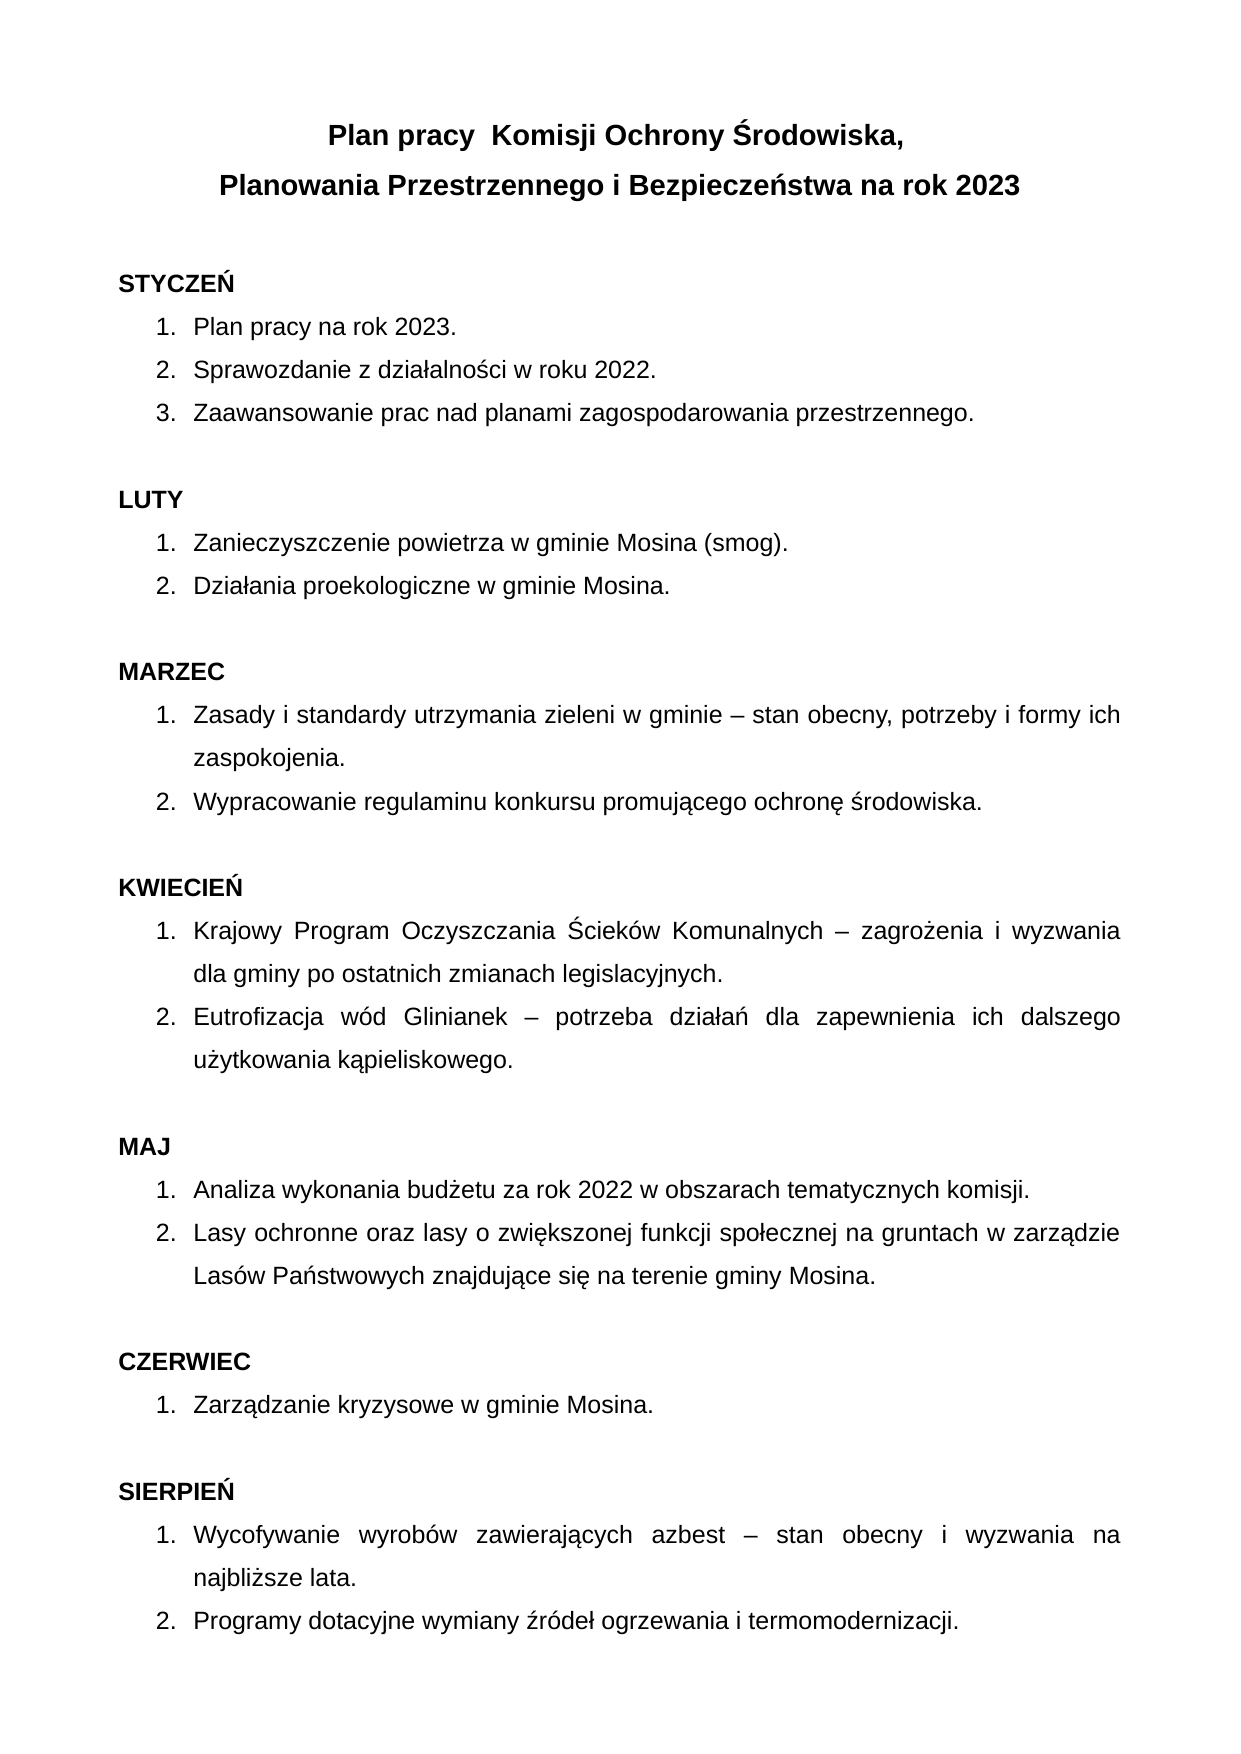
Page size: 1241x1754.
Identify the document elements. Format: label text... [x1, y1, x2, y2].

text SIERPIEŃ [118, 1477, 1122, 1505]
list Działania proekologiczne w gminie Mosina. [156, 571, 1122, 600]
list Wycofywanie wyrobów zawierających azbest – stan obecny i wyzwania na najbliższe lata. [156, 1520, 1122, 1592]
list Plan pracy na rok 2023. [156, 312, 1122, 341]
list Programy dotacyjne wymiany źródeł ogrzewania i termomodernizacji. [156, 1606, 1122, 1635]
list Zarządzanie kryzysowe w gminie Mosina. [156, 1390, 1122, 1419]
text STYCZEŃ [118, 269, 1122, 298]
text MAJ [118, 1132, 1122, 1160]
list Sprawozdanie z działalności w roku 2022. [156, 355, 1122, 384]
text Plan pracy Komisji Ochrony Środowiska, Planowania Przestrzennego i Bezpieczeństwa na rok 2023 [118, 118, 1122, 202]
list Zaawansowanie prac nad planami zagospodarowania przestrzennego. [156, 398, 1122, 427]
list Analiza wykonania budżetu za rok 2022 w obszarach tematycznych komisji. [156, 1175, 1122, 1203]
list Eutrofizacja wód Glinianek – potrzeba działań dla zapewnienia ich dalszego użytkowania kąpieliskowego. [156, 1002, 1122, 1074]
text MARZEC [118, 657, 1122, 686]
list Krajowy Program Oczyszczania Ścieków Komunalnych – zagrożenia i wyzwania dla gminy po ostatnich zmianach legislacyjnych. [156, 916, 1122, 988]
text CZERWIEC [118, 1347, 1122, 1376]
list Wypracowanie regulaminu konkursu promującego ochronę środowiska. [156, 787, 1122, 815]
list Zanieczyszczenie powietrza w gminie Mosina (smog). [156, 528, 1122, 557]
text LUTY [118, 485, 1122, 513]
text KWIECIEŃ [118, 873, 1122, 902]
list Zasady i standardy utrzymania zieleni w gminie – stan obecny, potrzeby i formy ich zaspokojenia. [156, 700, 1122, 772]
list Lasy ochronne oraz lasy o zwiększonej funkcji społecznej na gruntach w zarządzie Lasów Państwowych znajdujące się na terenie gminy Mosina. [156, 1218, 1122, 1290]
